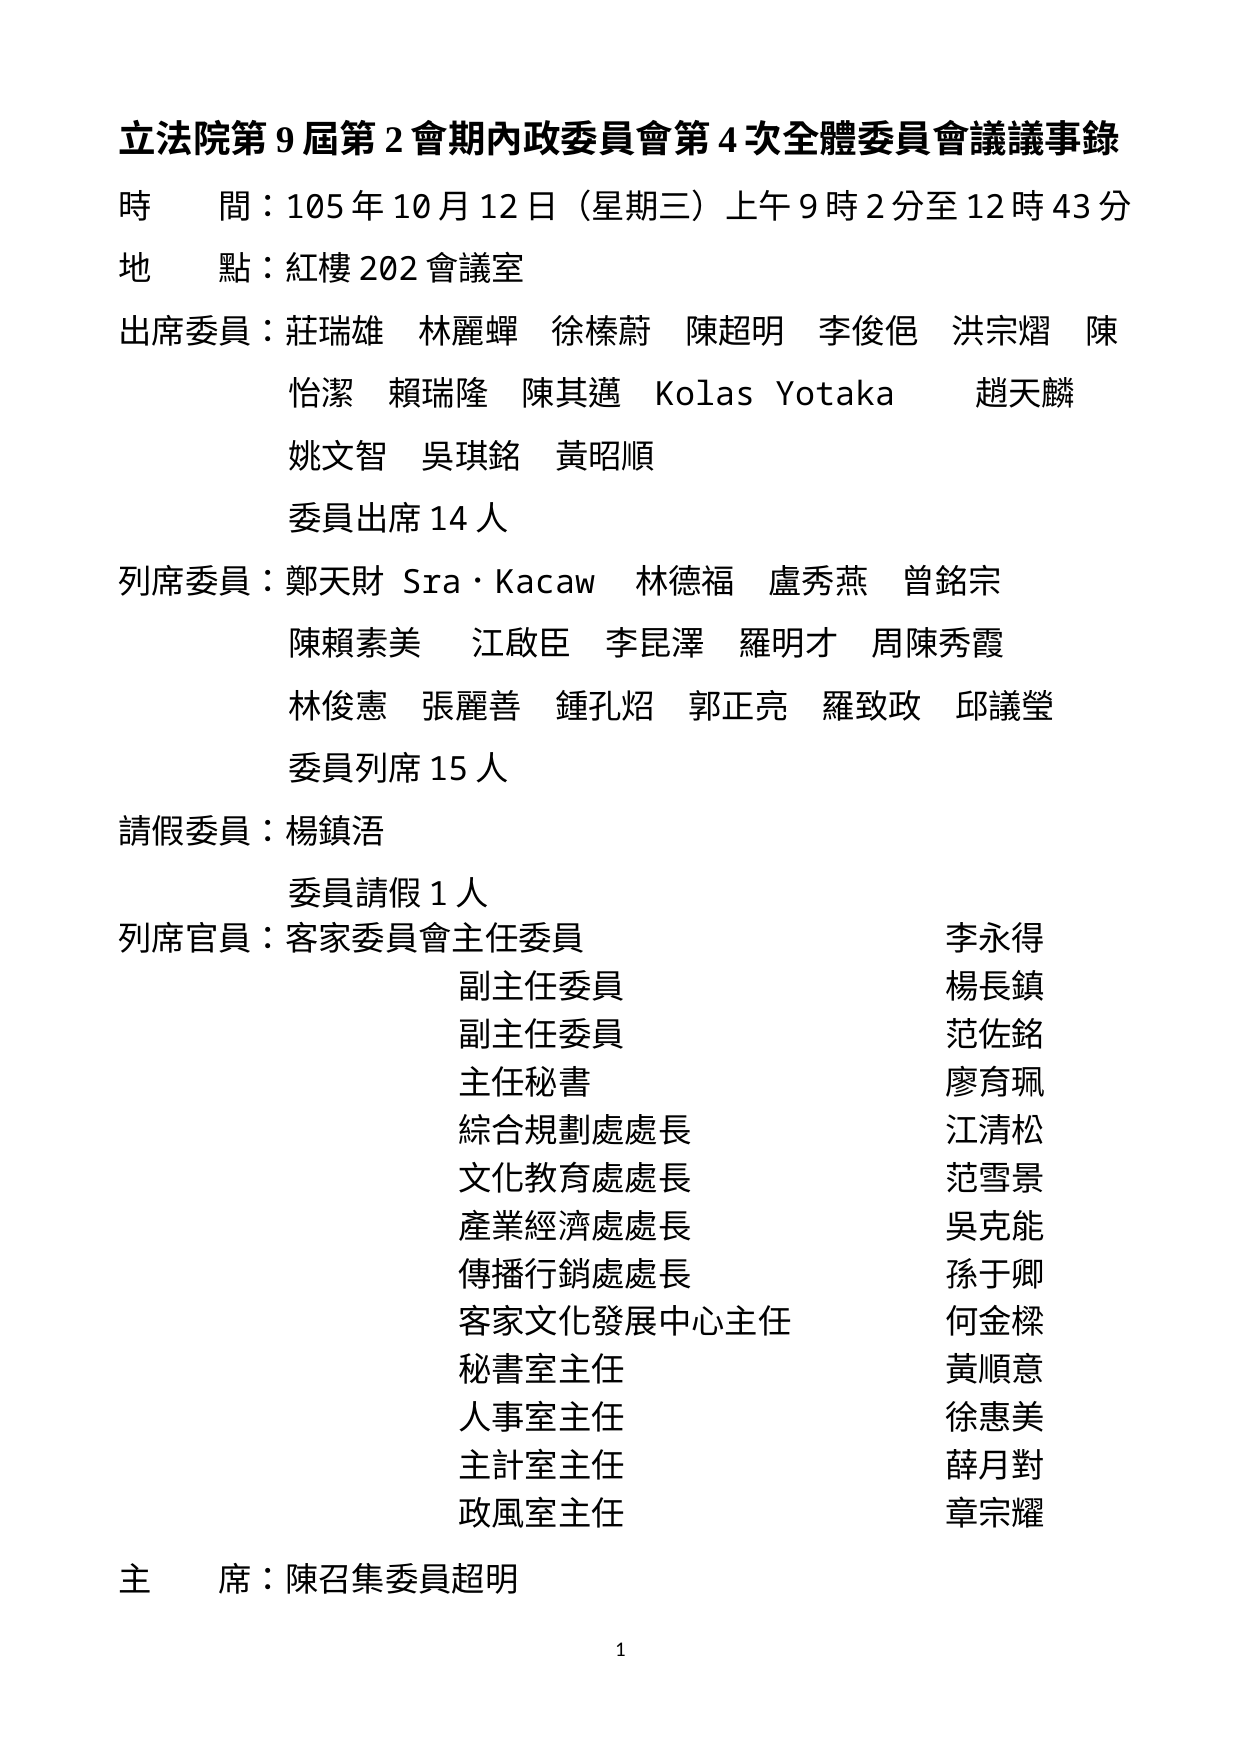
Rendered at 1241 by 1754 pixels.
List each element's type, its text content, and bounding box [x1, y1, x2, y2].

text 文化教育處處長 范雪景 [118, 1152, 1122, 1200]
text 列席官員：客家委員會主任委員 李永得 [118, 912, 1122, 960]
text 客家文化發展中心主任 何金樑 [118, 1296, 1122, 1343]
text 出席委員：莊瑞雄 林麗蟬 徐榛蔚 陳超明 李俊俋 洪宗熠 陳怡潔 賴瑞隆 陳其邁 Kolas Yotaka 趙天麟 姚文智 吳琪銘 黃昭順 [118, 287, 1122, 475]
text 請假委員：楊鎮浯 [118, 787, 1122, 850]
text 委員出席14人 [288, 475, 1122, 537]
text 時 間：105年10月12日（星期三）上午9時2分至12時43分 [118, 162, 1204, 225]
text 地 點：紅樓202會議室 [118, 225, 1122, 287]
text 主任秘書 廖育珮 [118, 1056, 1122, 1104]
text 傳播行銷處處長 孫于卿 [118, 1248, 1122, 1296]
text 主計室主任 薛月對 [118, 1439, 1122, 1487]
text 秘書室主任 黃順意 [118, 1343, 1122, 1391]
text 人事室主任 徐惠美 [118, 1391, 1122, 1439]
text 委員列席15人 [288, 725, 1122, 787]
text 主 席：陳召集委員超明 [118, 1535, 1047, 1598]
text 副主任委員 范佐銘 [118, 1008, 1122, 1056]
text 產業經濟處處長 吳克能 [118, 1200, 1122, 1248]
text 綜合規劃處處長 江清松 [118, 1104, 1122, 1152]
text 立法院第9屆第2會期內政委員會第4次全體委員會議議事錄 [118, 112, 1169, 162]
text 委員請假1人 [288, 850, 1122, 912]
text 列席委員：鄭天財 Sra．Kacaw 林德福 盧秀燕 曾銘宗 陳賴素美 江啟臣 李昆澤 羅明才 周陳秀霞 林俊憲 張麗善 鍾孔炤 郭正亮 羅致政 邱議瑩 [118, 537, 1122, 725]
text 政風室主任 章宗耀 [118, 1487, 1122, 1535]
text 副主任委員 楊長鎮 [118, 960, 1122, 1008]
